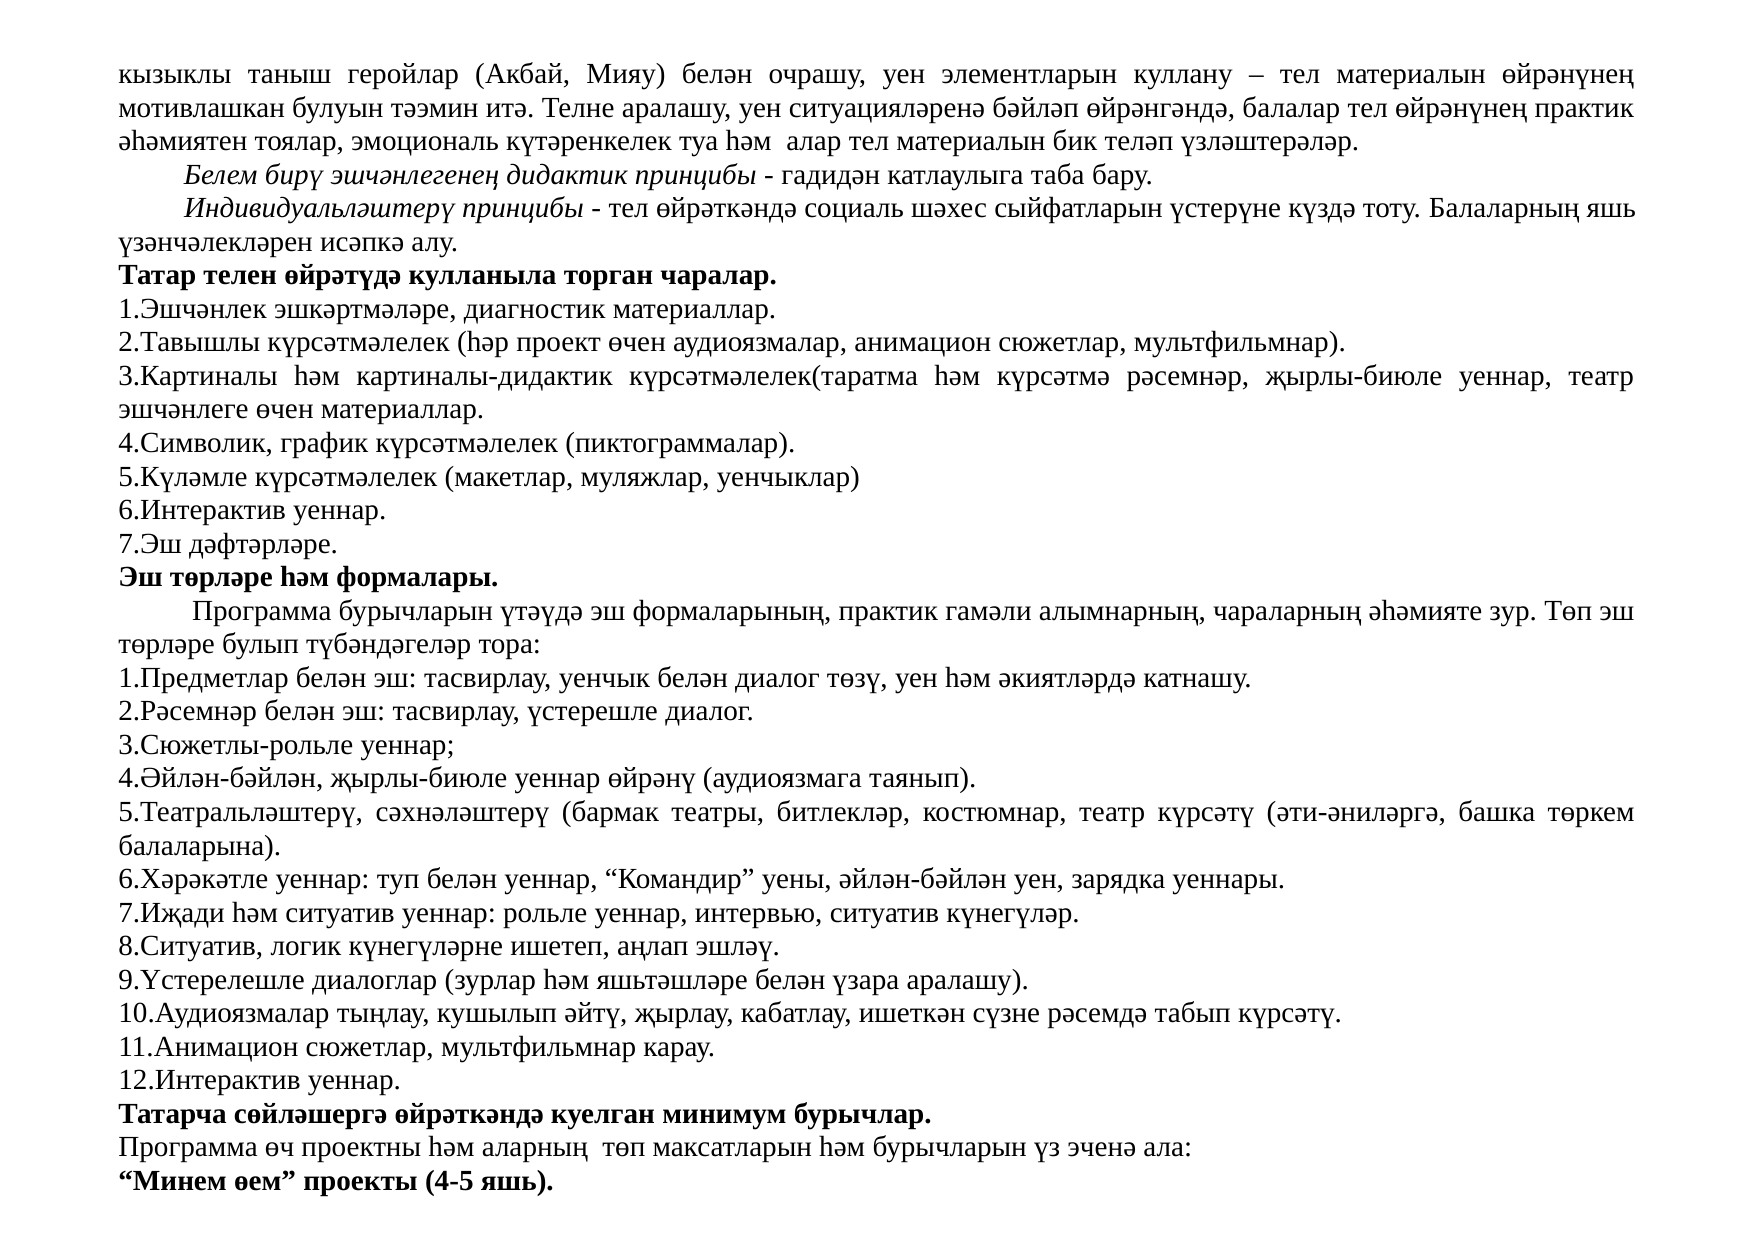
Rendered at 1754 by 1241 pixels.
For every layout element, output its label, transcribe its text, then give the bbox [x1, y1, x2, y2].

list Эш дәфтәрләре. [118, 526, 1636, 559]
list Интерактив уеннар. [118, 492, 1636, 526]
list Интерактив уеннар. [118, 1062, 1636, 1096]
list Иҗади һәм ситуатив уеннар: рольле уеннар, интервью, ситуатив күнегүләр. [118, 895, 1636, 928]
list Үстерелешле диалоглар (зурлар һәм яшьтәшләре белән үзара аралашу). [118, 962, 1636, 995]
text Индивидуальләштерү принцибы - тел өйрәткәндә социаль шәхес сыйфатларын үстерүне күздә тоту. Балаларның яшь үзәнчәлекләрен исәпкә алу. [118, 190, 1636, 257]
list Аудиоязмалар тыңлау, кушылып әйтү, җырлау, кабатлау, ишеткән сүзне рәсемдә табып күрсәтү. [118, 995, 1636, 1029]
text Программа өч проектны һәм аларның төп максатларын һәм бурычларын үз эченә ала: [118, 1129, 1636, 1163]
list Хәрәкәтле уеннар: туп белән уеннар, “Командир” уены, әйлән-бәйлән уен, зарядка уеннары. [118, 861, 1636, 895]
list Картиналы һәм картиналы-дидактик күрсәтмәлелек(таратма һәм күрсәтмә рәсемнәр, җырлы-биюле уеннар, театр эшчәнлеге өчен материаллар. [118, 358, 1636, 425]
list Ситуатив, логик күнегүләрне ишетеп, аңлап эшләү. [118, 928, 1636, 962]
list Анимацион сюжетлар, мультфильмнар карау. [118, 1029, 1636, 1062]
list Эшчәнлек эшкәртмәләре, диагностик материаллар. [118, 291, 1636, 324]
text кызыклы таныш геройлар (Акбай, Мияу) белән очрашу, уен элементларын куллану – тел материалын өйрәнүнең мотивлашкан булуын тәэмин итә. Телне аралашу, уен ситуацияләренә бәйләп өйрәнгәндә, балалар тел өйрәнүнең практик әһәмиятен тоялар, эмоциональ күтәренкелек туа һәм алар тел материалын бик теләп үзләштерәләр. [118, 56, 1636, 157]
text Татарча сөйләшергә өйрәткәндә куелган минимум бурычлар. [118, 1096, 1636, 1129]
list Символик, график күрсәтмәлелек (пиктограммалар). [118, 425, 1636, 459]
list Предметлар белән эш: тасвирлау, уенчык белән диалог төзү, уен һәм әкиятләрдә катнашу. [118, 660, 1636, 693]
text Белем бирү эшчәнлегенең дидактик принцибы - гадидән катлаулыга таба бару. [118, 157, 1636, 190]
text Эш төрләре һәм формалары. [118, 559, 1636, 593]
list Күләмле күрсәтмәлелек (макетлар, муляжлар, уенчыклар) [118, 459, 1636, 492]
text Программа бурычларын үтәүдә эш формаларының, практик гамәли алымнарның, чараларның әһәмияте зур. Төп эш төрләре булып түбәндәгеләр тора: [118, 593, 1636, 660]
list Тавышлы күрсәтмәлелек (һәр проект өчен аудиоязмалар, анимацион сюжетлар, мультфильмнар). [118, 324, 1636, 358]
list Сюжетлы-рольле уеннар; [118, 727, 1636, 761]
list Театральләштерү, сәхнәләштерү (бармак театры, битлекләр, костюмнар, театр күрсәтү (әти-әниләргә, башка төркем балаларына). [118, 794, 1636, 861]
list Әйлән-бәйлән, җырлы-биюле уеннар өйрәнү (аудиоязмага таянып). [118, 761, 1636, 794]
text “Минем өем” проекты (4-5 яшь). [118, 1163, 1636, 1197]
list Рәсемнәр белән эш: тасвирлау, үстерешле диалог. [118, 693, 1636, 727]
text Татар телен өйрәтүдә кулланыла торган чаралар. [118, 257, 1636, 291]
